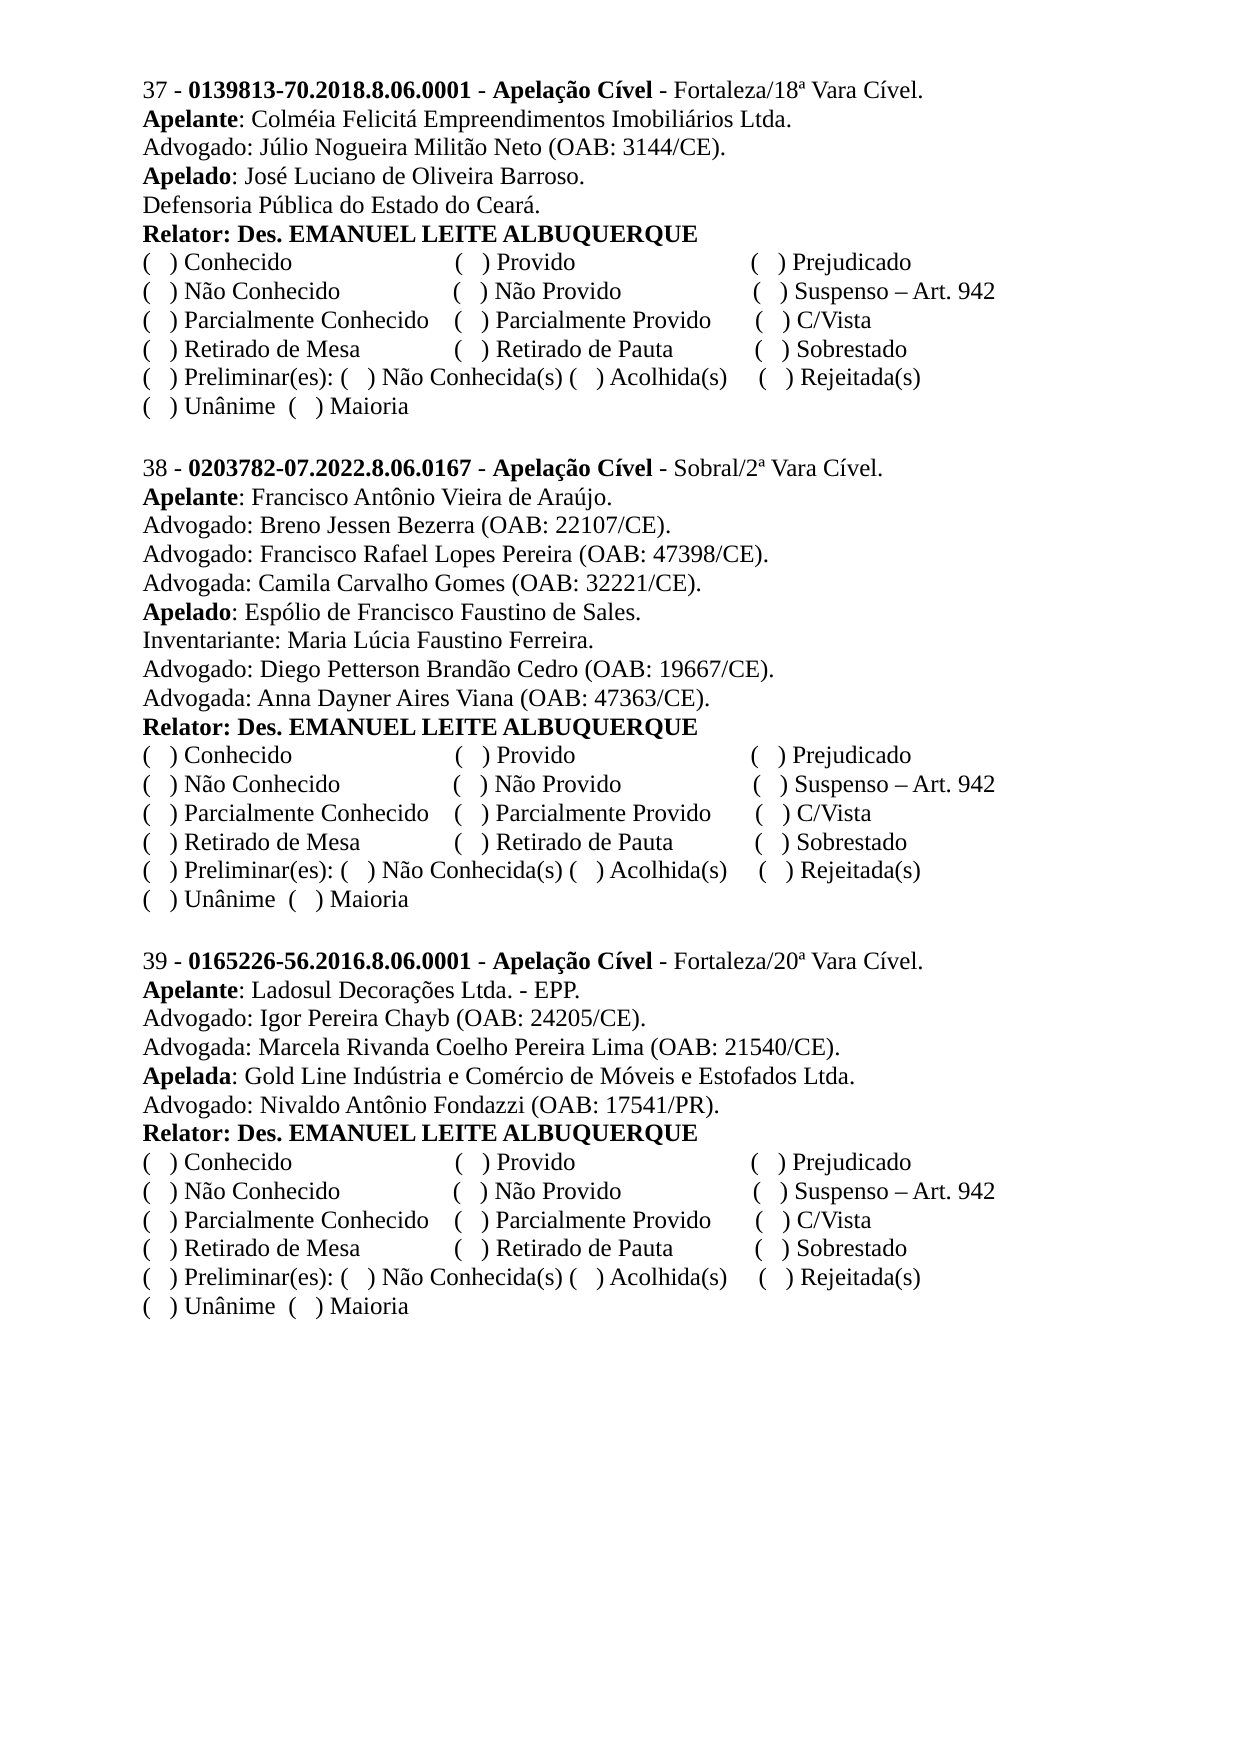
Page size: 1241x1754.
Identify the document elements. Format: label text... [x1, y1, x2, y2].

text ( ) Preliminar(es): ( ) Não Conhecida(s) ( ) Acolhida(s) ( ) Rejeitada(s) [142, 362, 1158, 391]
text Relator: Des. EMANUEL LEITE ALBUQUERQUE [142, 712, 1141, 741]
text Advogado: Igor Pereira Chayb (OAB: 24205/CE). [142, 1003, 1141, 1032]
text ( ) Unânime ( ) Maioria [142, 884, 1141, 913]
text Advogado: Breno Jessen Bezerra (OAB: 22107/CE). [142, 511, 1141, 539]
text Defensoria Pública do Estado do Ceará. [142, 190, 1141, 219]
text ( ) Não Conhecido ( ) Não Provido ( ) Suspenso – Art. 942 [142, 276, 1158, 305]
text Inventariante: Maria Lúcia Faustino Ferreira. [142, 626, 1141, 654]
text ( ) Conhecido ( ) Provido ( ) Prejudicado [142, 741, 1141, 769]
text Relator: Des. EMANUEL LEITE ALBUQUERQUE [142, 1118, 1141, 1147]
text ( ) Não Conhecido ( ) Não Provido ( ) Suspenso – Art. 942 [142, 769, 1158, 798]
text ( ) Unânime ( ) Maioria [142, 1291, 1141, 1320]
text ( ) Não Conhecido ( ) Não Provido ( ) Suspenso – Art. 942 [142, 1176, 1158, 1205]
text ( ) Retirado de Mesa ( ) Retirado de Pauta ( ) Sobrestado [142, 334, 1158, 362]
text ( ) Parcialmente Conhecido ( ) Parcialmente Provido ( ) C/Vista [142, 798, 1158, 827]
text Apelante: Francisco Antônio Vieira de Araújo. [142, 482, 1141, 511]
text ( ) Conhecido ( ) Provido ( ) Prejudicado [142, 247, 1141, 276]
text Relator: Des. EMANUEL LEITE ALBUQUERQUE [142, 219, 1141, 247]
text Advogada: Marcela Rivanda Coelho Pereira Lima (OAB: 21540/CE). [142, 1032, 1141, 1061]
text Apelante: Ladosul Decorações Ltda. - EPP. [142, 975, 1141, 1003]
text ( ) Unânime ( ) Maioria [142, 391, 1141, 420]
text Apelado: José Luciano de Oliveira Barroso. [142, 161, 1141, 190]
text Advogada: Camila Carvalho Gomes (OAB: 32221/CE). [142, 568, 1141, 597]
text ( ) Conhecido ( ) Provido ( ) Prejudicado [142, 1147, 1141, 1176]
text Advogado: Júlio Nogueira Militão Neto (OAB: 3144/CE). [142, 132, 1141, 161]
text 37 - 0139813-70.2018.8.06.0001 - Apelação Cível - Fortaleza/18ª Vara Cível. [142, 75, 1141, 104]
text Apelado: Espólio de Francisco Faustino de Sales. [142, 597, 1141, 626]
text ( ) Preliminar(es): ( ) Não Conhecida(s) ( ) Acolhida(s) ( ) Rejeitada(s) [142, 1262, 1158, 1291]
text ( ) Parcialmente Conhecido ( ) Parcialmente Provido ( ) C/Vista [142, 305, 1158, 334]
text ( ) Retirado de Mesa ( ) Retirado de Pauta ( ) Sobrestado [142, 1233, 1158, 1262]
text ( ) Retirado de Mesa ( ) Retirado de Pauta ( ) Sobrestado [142, 827, 1158, 856]
text ( ) Preliminar(es): ( ) Não Conhecida(s) ( ) Acolhida(s) ( ) Rejeitada(s) [142, 856, 1158, 884]
text Apelante: Colméia Felicitá Empreendimentos Imobiliários Ltda. [142, 104, 1141, 132]
text Advogado: Nivaldo Antônio Fondazzi (OAB: 17541/PR). [142, 1090, 1141, 1118]
text 39 - 0165226-56.2016.8.06.0001 - Apelação Cível - Fortaleza/20ª Vara Cível. [142, 946, 1141, 975]
text ( ) Parcialmente Conhecido ( ) Parcialmente Provido ( ) C/Vista [142, 1205, 1158, 1233]
text Advogada: Anna Dayner Aires Viana (OAB: 47363/CE). [142, 683, 1141, 712]
text Advogado: Francisco Rafael Lopes Pereira (OAB: 47398/CE). [142, 539, 1141, 568]
text Advogado: Diego Petterson Brandão Cedro (OAB: 19667/CE). [142, 654, 1141, 683]
text 38 - 0203782-07.2022.8.06.0167 - Apelação Cível - Sobral/2ª Vara Cível. [142, 453, 1141, 482]
text Apelada: Gold Line Indústria e Comércio de Móveis e Estofados Ltda. [142, 1061, 1141, 1090]
